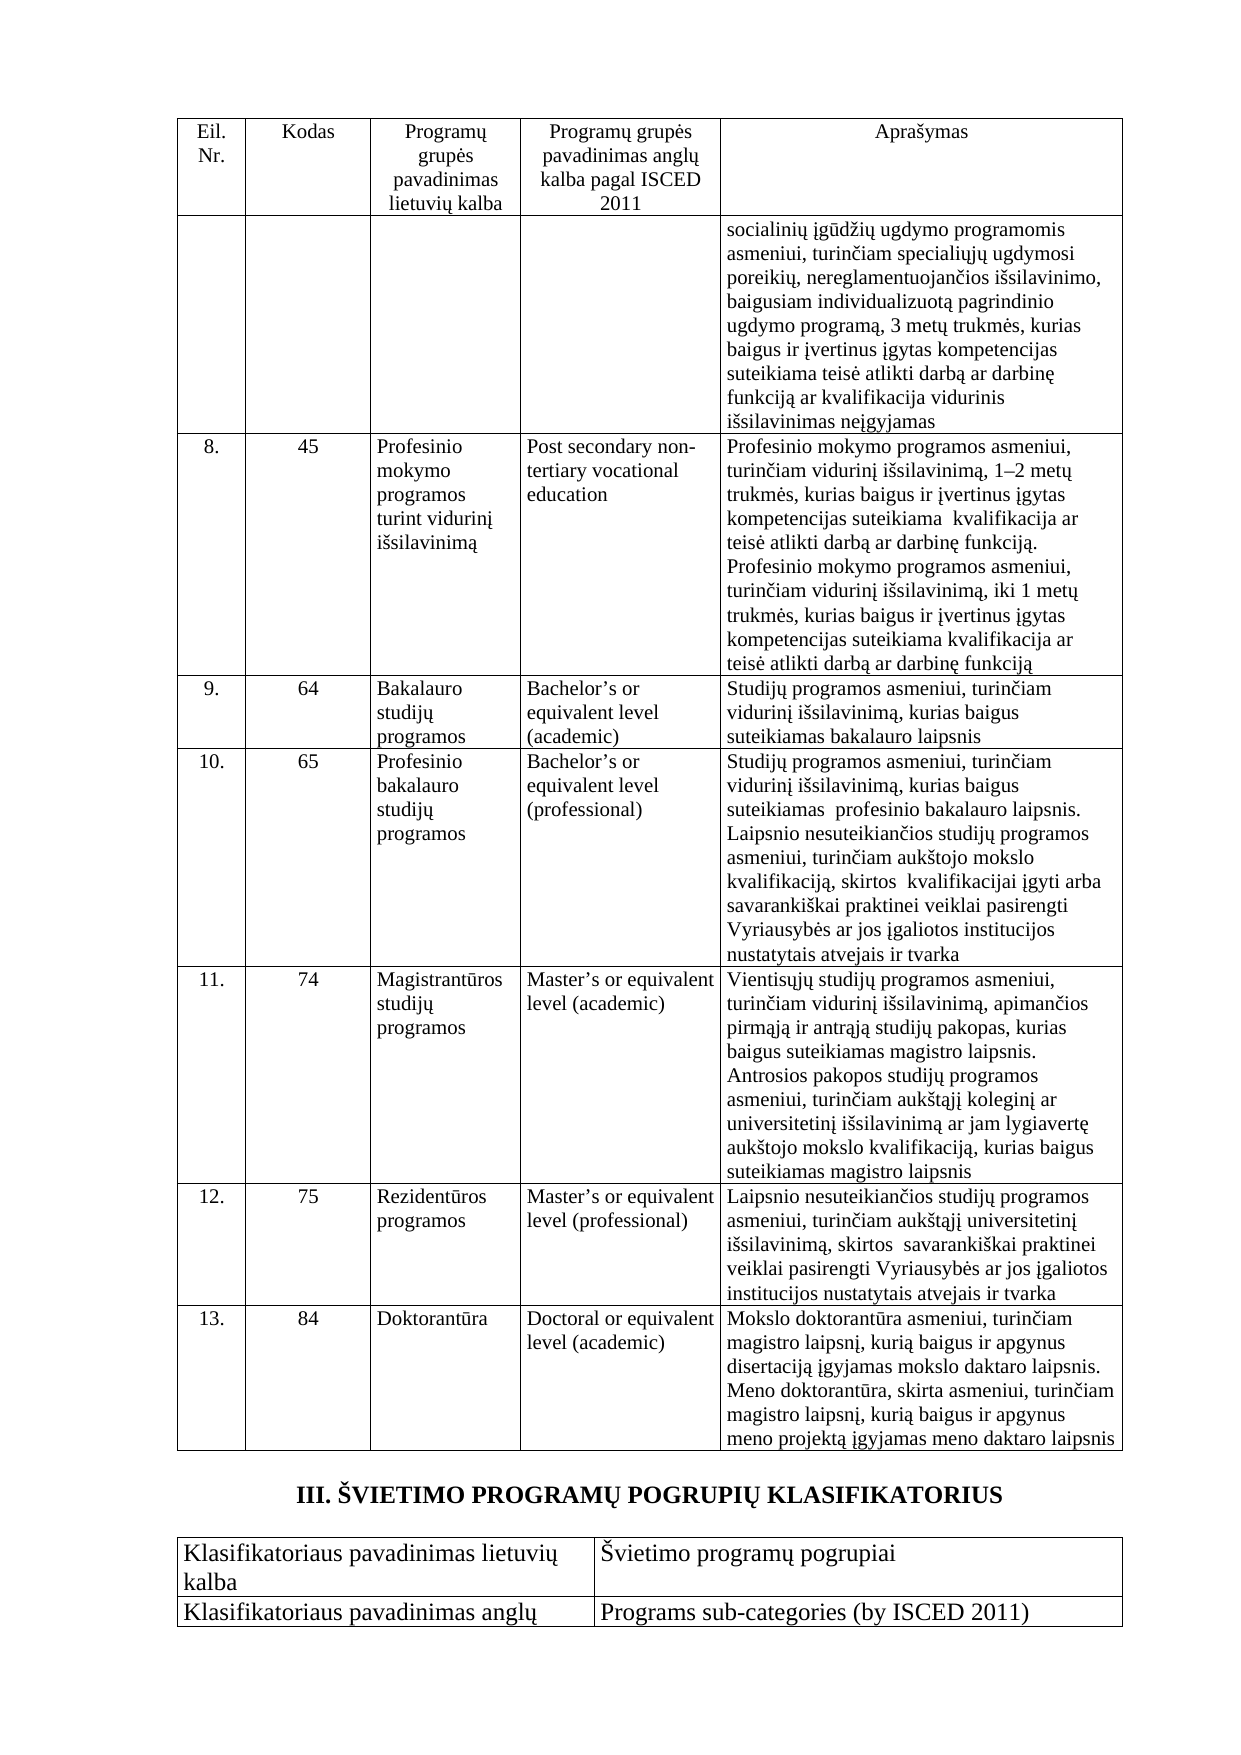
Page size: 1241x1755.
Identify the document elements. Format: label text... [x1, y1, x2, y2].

table_cell [371, 216, 520, 433]
table_header Klasifikatoriaus pavadinimas lietuvių kalba [178, 1538, 594, 1596]
table_cell Mokslo doktorantūra asmeniui, turinčiam magistro laipsnį, kurią baigus ir apgynus disertaciją įgyjamas mokslo daktaro laipsnis. Meno doktorantūra, skirta asmeniui, turinčiam magistro laipsnį, kurią baigus ir apgynus meno projektą įgyjamas meno daktaro laipsnis [721, 1306, 1122, 1450]
table_cell 75 [246, 1184, 370, 1304]
table_header Programų grupės pavadinimas anglų kalba pagal ISCED 2011 [521, 119, 720, 215]
table_cell 12. [178, 1184, 245, 1304]
table_cell Studijų programos asmeniui, turinčiam vidurinį išsilavinimą, kurias baigus suteikiamas profesinio bakalauro laipsnis. Laipsnio nesuteikiančios studijų programos asmeniui, turinčiam aukštojo mokslo kvalifikaciją, skirtos kvalifikacijai įgyti arba savarankiškai praktinei veiklai pasirengti Vyriausybės ar jos įgaliotos institucijos nustatytais atvejais ir tvarka [721, 749, 1122, 966]
table_cell Bachelor’s or equivalent level (academic) [521, 676, 720, 748]
table_header Eil. Nr. [178, 119, 245, 215]
table_cell [246, 216, 370, 433]
table_cell Profesinio mokymo programos turint vidurinį išsilavinimą [371, 434, 520, 675]
table_cell 74 [246, 967, 370, 1183]
table_cell 9. [178, 676, 245, 748]
table_cell Profesinio mokymo programos asmeniui, turinčiam vidurinį išsilavinimą, 1–2 metų trukmės, kurias baigus ir įvertinus įgytas kompetencijas suteikiama kvalifikacija ar teisė atlikti darbą ar darbinę funkciją. Profesinio mokymo programos asmeniui, turinčiam vidurinį išsilavinimą, iki 1 metų trukmės, kurias baigus ir įvertinus įgytas kompetencijas suteikiama kvalifikacija ar teisė atlikti darbą ar darbinę funkciją [721, 434, 1122, 675]
table_header Aprašymas [721, 119, 1122, 215]
table_cell 84 [246, 1306, 370, 1450]
table_cell Master’s or equivalent level (professional) [521, 1184, 720, 1304]
table_cell Klasifikatoriaus pavadinimas anglų [178, 1597, 594, 1626]
table_cell 8. [178, 434, 245, 675]
table_header Švietimo programų pogrupiai [595, 1538, 1122, 1596]
table_cell 64 [246, 676, 370, 748]
table_cell [521, 216, 720, 433]
table_cell Post secondary non-tertiary vocational education [521, 434, 720, 675]
table_cell Profesinio bakalauro studijų programos [371, 749, 520, 966]
text III. ŠVIETIMO programų POGRUPIŲ KLASIFIKATORIUS [177, 1480, 1122, 1508]
table_cell Doctoral or equivalent level (academic) [521, 1306, 720, 1450]
table_header Programų grupės pavadinimas lietuvių kalba [371, 119, 520, 215]
table_cell 45 [246, 434, 370, 675]
table_cell Magistrantūros studijų programos [371, 967, 520, 1183]
table_header Kodas [246, 119, 370, 215]
table_cell 10. [178, 749, 245, 966]
table_cell Bakalauro studijų programos [371, 676, 520, 748]
table_cell Programs sub-categories (by ISCED 2011) [595, 1597, 1122, 1626]
table_cell socialinių įgūdžių ugdymo programomis asmeniui, turinčiam specialiųjų ugdymosi poreikių, nereglamentuojančios išsilavinimo, baigusiam individualizuotą pagrindinio ugdymo programą, 3 metų trukmės, kurias baigus ir įvertinus įgytas kompetencijas suteikiama teisė atlikti darbą ar darbinę funkciją ar kvalifikacija vidurinis išsilavinimas neįgyjamas [721, 216, 1122, 433]
table_cell 65 [246, 749, 370, 966]
table_cell Master’s or equivalent level (academic) [521, 967, 720, 1183]
table_cell 13. [178, 1306, 245, 1450]
table_cell Laipsnio nesuteikiančios studijų programos asmeniui, turinčiam aukštąjį universitetinį išsilavinimą, skirtos savarankiškai praktinei veiklai pasirengti Vyriausybės ar jos įgaliotos institucijos nustatytais atvejais ir tvarka [721, 1184, 1122, 1304]
table_cell Doktorantūra [371, 1306, 520, 1450]
table_cell [178, 216, 245, 433]
table_cell Rezidentūros programos [371, 1184, 520, 1304]
table_cell Bachelor’s or equivalent level (professional) [521, 749, 720, 966]
table_cell Vientisųjų studijų programos asmeniui, turinčiam vidurinį išsilavinimą, apimančios pirmąją ir antrąją studijų pakopas, kurias baigus suteikiamas magistro laipsnis. Antrosios pakopos studijų programos asmeniui, turinčiam aukštąjį koleginį ar universitetinį išsilavinimą ar jam lygiavertę aukštojo mokslo kvalifikaciją, kurias baigus suteikiamas magistro laipsnis [721, 967, 1122, 1183]
table_cell 11. [178, 967, 245, 1183]
table_cell Studijų programos asmeniui, turinčiam vidurinį išsilavinimą, kurias baigus suteikiamas bakalauro laipsnis [721, 676, 1122, 748]
